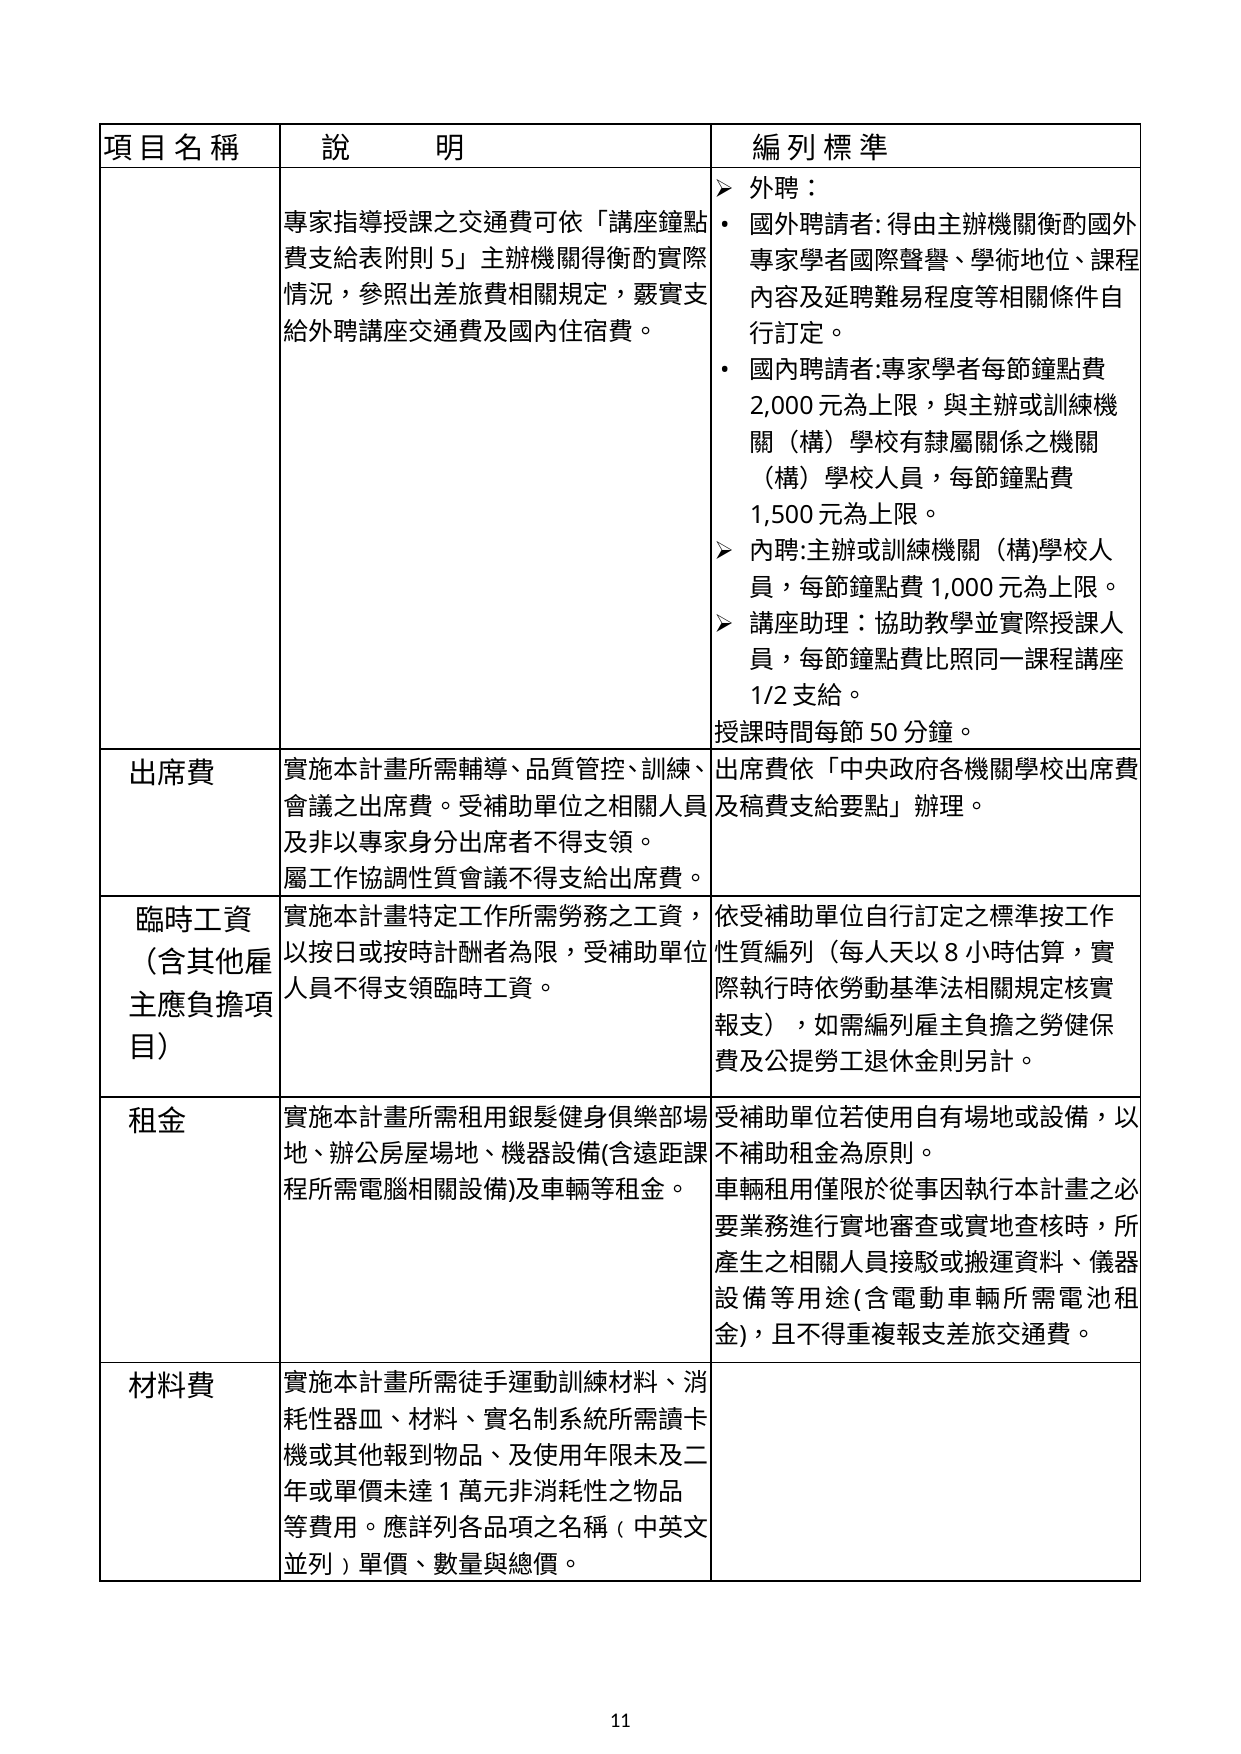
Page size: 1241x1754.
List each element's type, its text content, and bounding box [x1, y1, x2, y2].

table_cell 臨時工資（含其他雇主應負擔項目） [101, 897, 279, 1096]
table_cell 出席費依「中央政府各機關學校出席費及稿費支給要點」辦理。 [712, 750, 1140, 895]
table_cell 受補助單位若使用自有場地或設備，以不補助租金為原則。 車輛租用僅限於從事因執行本計畫之必要業務進行實地審查或實地查核時，所產生之相關人員接駁或搬運資料、儀器設備等用途(含電動車輛所需電池租金)，且不得重複報支差旅交通費。 [712, 1098, 1140, 1361]
table_cell 出席費 [101, 750, 279, 895]
table_cell [712, 1363, 1140, 1580]
table_header 項 目 名 稱 [101, 125, 279, 167]
table_header 說 明 [281, 125, 710, 167]
table_cell 實施本計畫所需徒手運動訓練材料、消耗性器皿、材料、實名制系統所需讀卡機或其他報到物品、及使用年限未及二年或單價未達1 萬元非消耗性之物品等費用。應詳列各品項之名稱﹙中英文並列﹚單價、數量與總價。 [281, 1363, 710, 1580]
table_cell [101, 168, 279, 748]
table_cell 租金 [101, 1098, 279, 1361]
table_cell 實施本計畫所需輔導、品質管控、訓練、會議之出席費。受補助單位之相關人員及非以專家身分出席者不得支領。 屬工作協調性質會議不得支給出席費。 [281, 750, 710, 895]
table_cell 專家指導授課之交通費可依「講座鐘點費支給表附則5」主辦機關得衡酌實際情況，參照出差旅費相關規定，覈實支給外聘講座交通費及國內住宿費。 [281, 168, 710, 748]
table_header 編 列 標 準 [712, 125, 1140, 167]
table_cell 材料費 [101, 1363, 279, 1580]
table_cell 依受補助單位自行訂定之標準按工作性質編列（每人天以8 小時估算，實際執行時依勞動基準法相關規定核實報支），如需編列雇主負擔之勞健保費及公提勞工退休金則另計。 [712, 897, 1140, 1096]
table_cell 依「講座鐘點費支給表」辦理。 講座鐘點費分內聘及外聘二部分： 外聘： 國外聘請者: 得由主辦機關衡酌國外專家學者國際聲譽、學術地位、課程內容及延聘難易程度等相關條件自行訂定。 國內聘請者:專家學者每節鐘點費2,000元為上限，與主辦或訓練機關（構）學校有隸屬關係之機關（構）學校人員，每節鐘點費1,500元為上限。 內聘:主辦或訓練機關（構)學校人員，每節鐘點費1,000元為上限。 講座助理：協助教學並實際授課人員，每節鐘點費比照同一課程講座1/2支給。 授課時間每節50分鐘。 [712, 168, 1140, 748]
table_cell 實施本計畫特定工作所需勞務之工資，以按日或按時計酬者為限，受補助單位人員不得支領臨時工資。 [281, 897, 710, 1096]
table_cell 實施本計畫所需租用銀髮健身俱樂部場地、辦公房屋場地、機器設備(含遠距課程所需電腦相關設備)及車輛等租金。 [281, 1098, 710, 1361]
